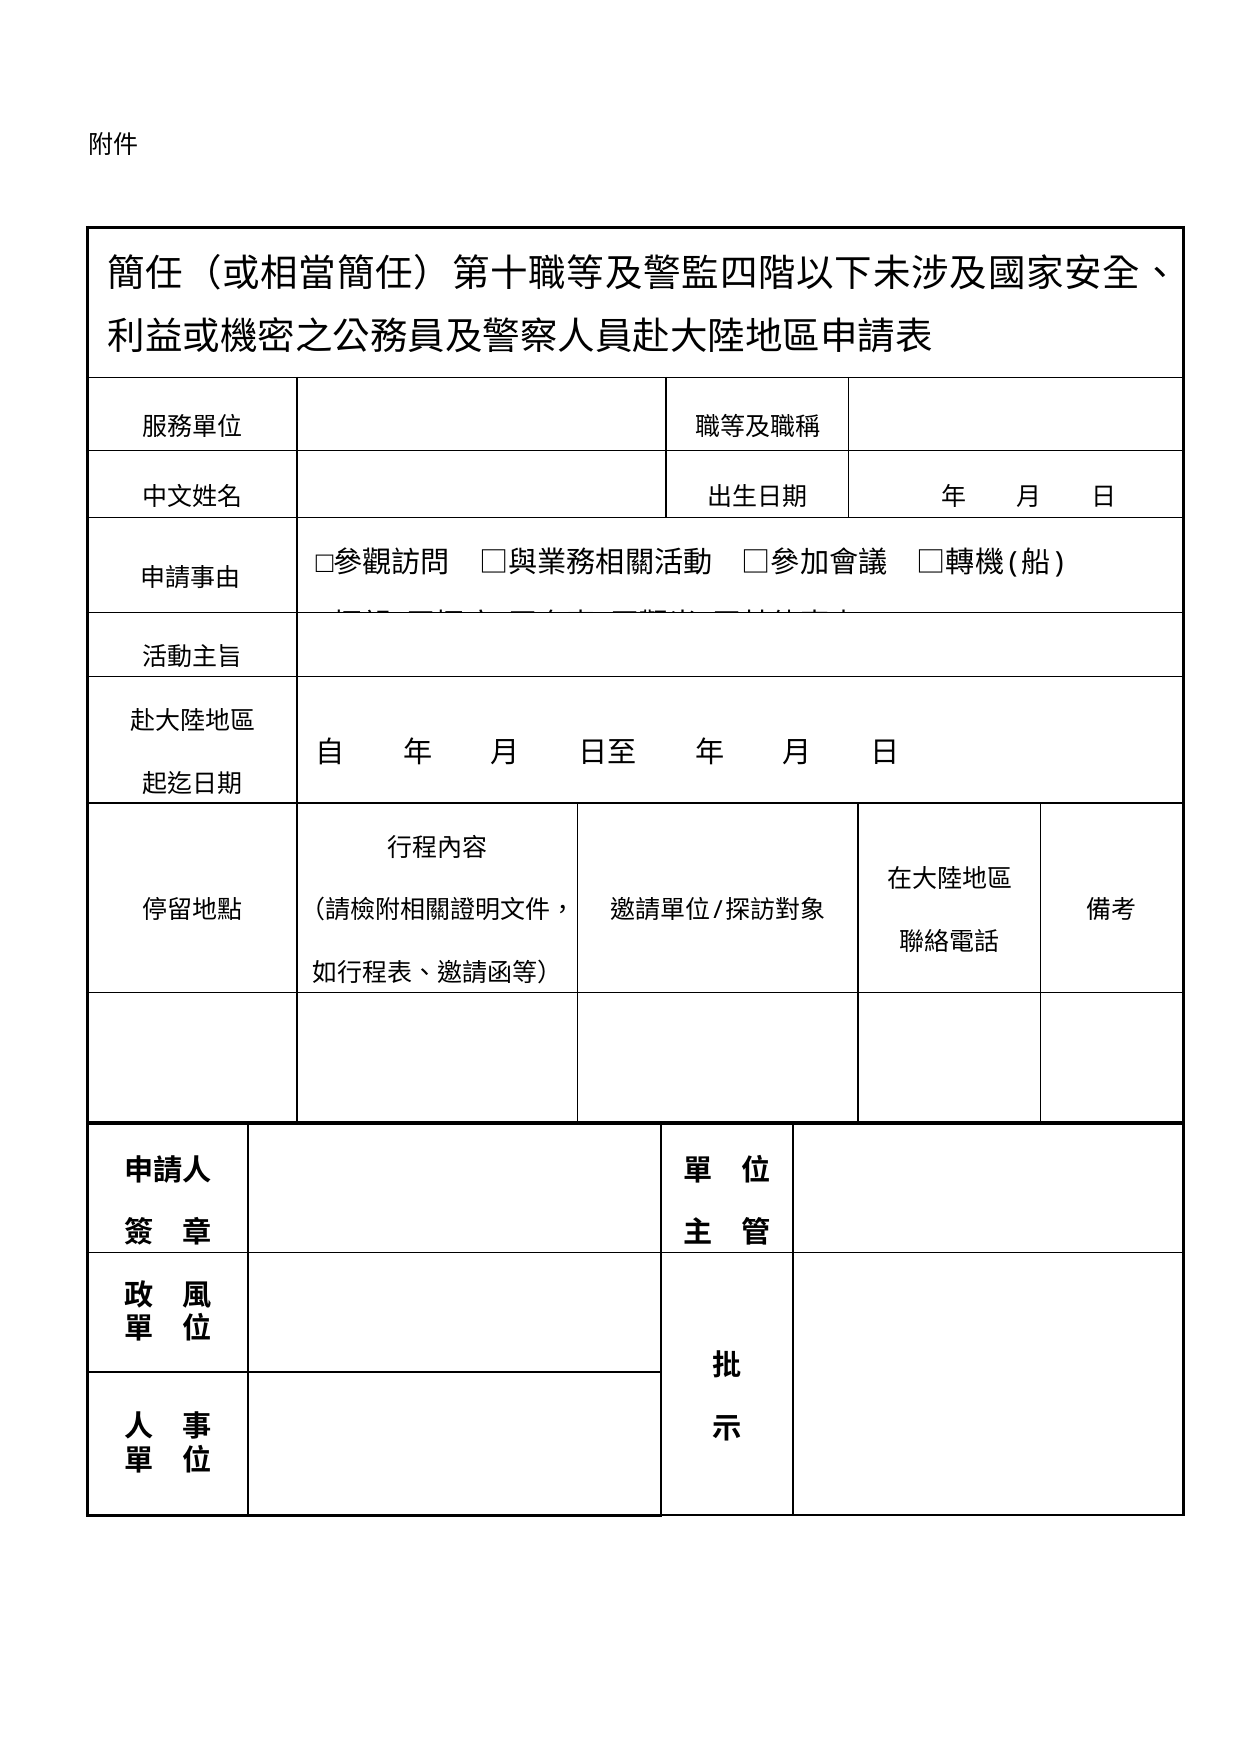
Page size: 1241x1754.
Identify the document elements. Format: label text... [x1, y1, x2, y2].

table_cell [249, 1125, 660, 1252]
table_cell 申請人 簽 章 [89, 1125, 247, 1252]
table_cell 出生日期 [667, 451, 848, 516]
table_cell [298, 378, 665, 450]
table_cell [794, 1253, 1182, 1514]
table_cell □參觀訪問 □與業務相關活動 □參加會議 □轉機(船) □探親 □探病 □奔喪 □觀光 □其他事由： [298, 518, 1182, 612]
table_cell [794, 1125, 1182, 1252]
table_cell 人 事 單 位 [89, 1373, 247, 1514]
table_cell [578, 993, 857, 1121]
table_cell [249, 1253, 660, 1371]
table_cell 單 位 主 管 [662, 1125, 792, 1252]
table_cell 赴大陸地區 起迄日期 [89, 677, 296, 802]
table_cell 中文姓名 [89, 451, 296, 516]
table_cell [298, 613, 1182, 676]
table_cell 行程內容 （請檢附相關證明文件，如行程表、邀請函等） [298, 804, 577, 991]
table_cell [89, 993, 296, 1121]
table_header 簡任（或相當簡任）第十職等及警監四階以下未涉及國家安全、利益或機密之公務員及警察人員赴大陸地區申請表 填表日期： 年 月 日 [89, 229, 1182, 377]
table_cell [249, 1373, 660, 1514]
table_cell 政 風 單 位 [89, 1253, 247, 1371]
table_cell 停留地點 [89, 804, 296, 991]
table_cell 在大陸地區 聯絡電話 [859, 804, 1040, 991]
table_cell 年 月 日 [849, 451, 1182, 516]
table_cell [849, 378, 1182, 450]
table_cell 自 年 月 日至 年 月 日 [298, 677, 1182, 802]
table_cell [298, 993, 577, 1121]
table_cell [298, 451, 665, 516]
table_cell [1041, 993, 1182, 1121]
table_cell 批 示 [662, 1253, 792, 1514]
table_cell [859, 993, 1040, 1121]
table_cell 職等及職稱 [667, 378, 848, 450]
table_cell 活動主旨 [89, 613, 296, 676]
table_cell 服務單位 [89, 378, 296, 450]
table_cell 申請事由 [89, 518, 296, 612]
text 附件 [89, 101, 1196, 163]
table_cell 備考 [1041, 804, 1182, 991]
table_cell 邀請單位/探訪對象 [578, 804, 857, 991]
